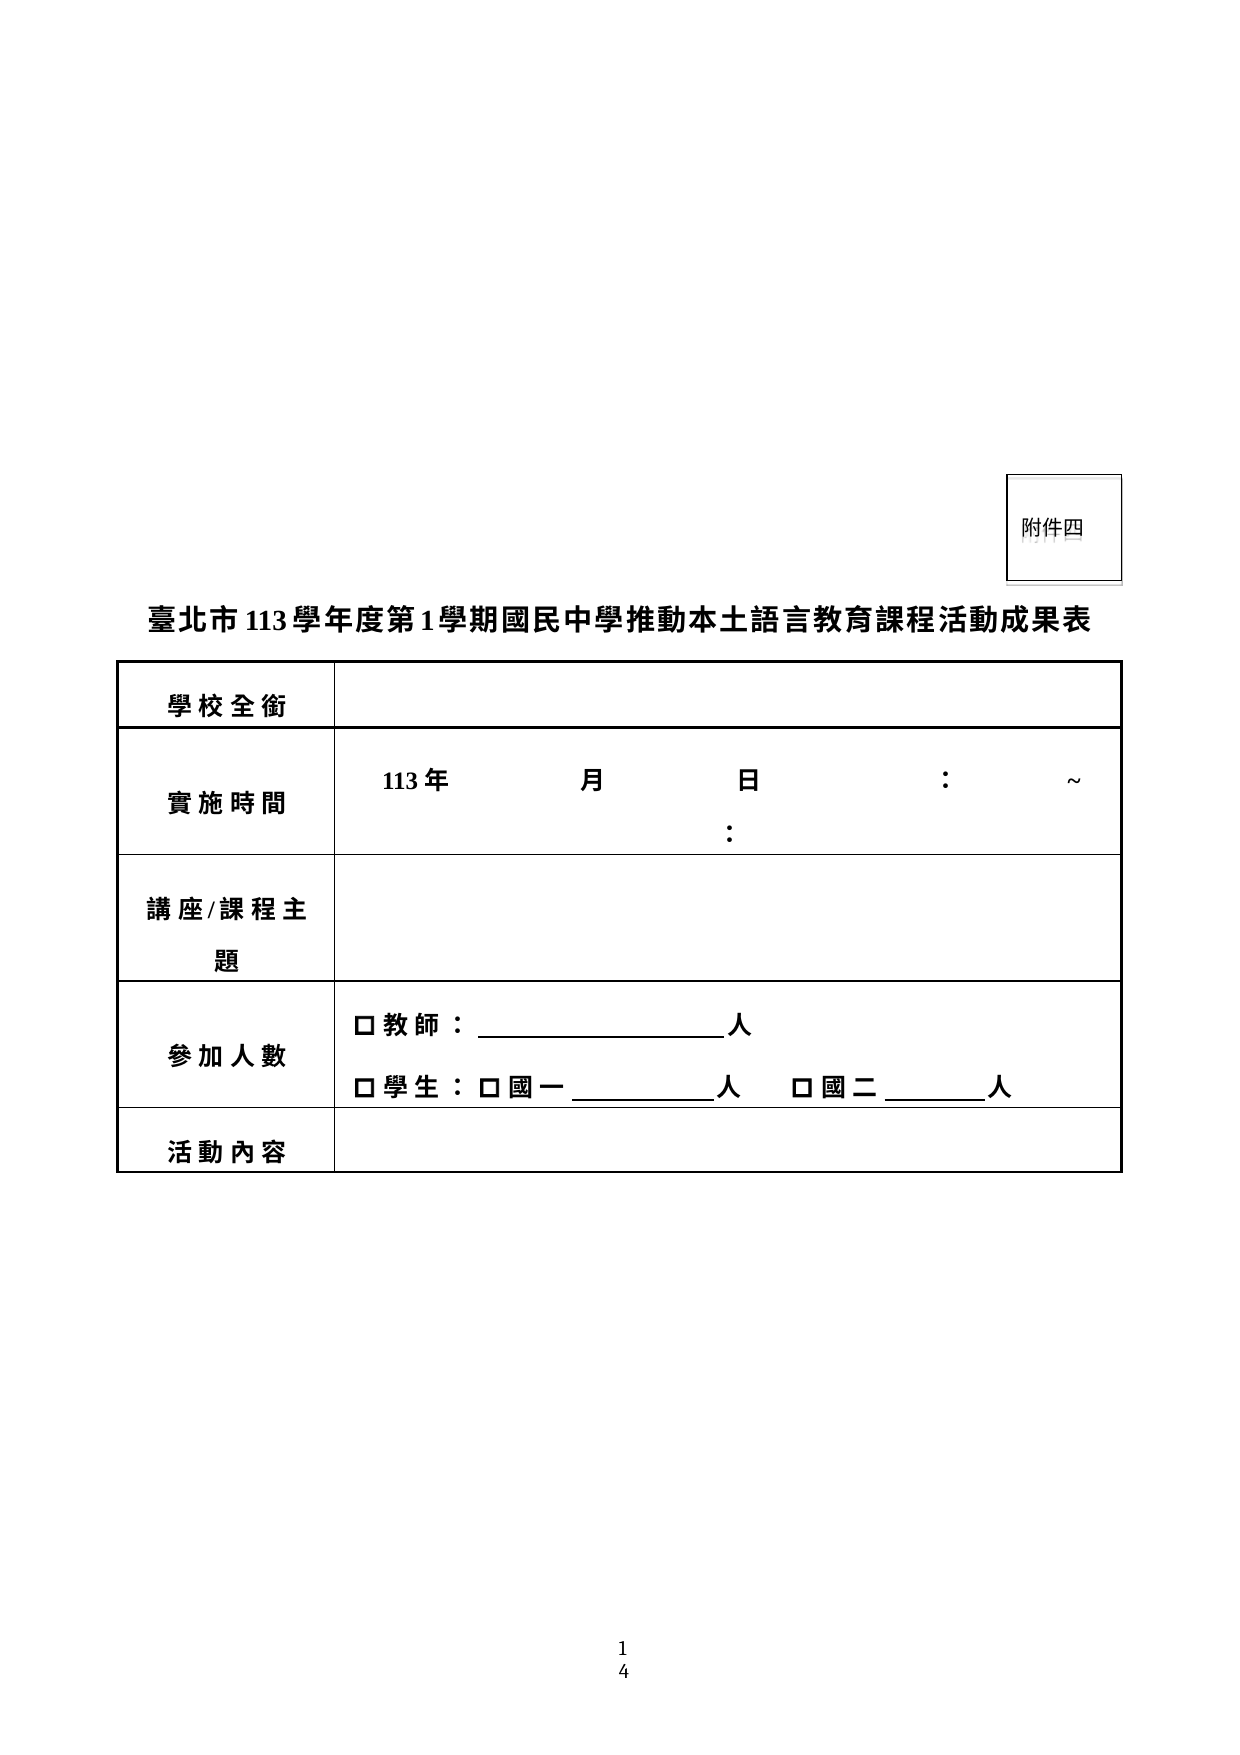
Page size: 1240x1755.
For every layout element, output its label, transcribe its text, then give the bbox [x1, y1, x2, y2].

text 臺北市113學年度第1學期國民中學推動本土語言教育課程活動成果表 [120, 535, 1120, 660]
table_cell [335, 1108, 1120, 1171]
table_cell 教師： 人 學生：國一 人 國二 人 [335, 982, 1120, 1107]
table_cell 參加人數 [119, 982, 334, 1107]
table_cell 活動內容 [119, 1108, 334, 1171]
table_header [335, 663, 1120, 726]
table_cell 實施時間 [119, 729, 334, 854]
table_header 學校全銜 [119, 663, 334, 726]
table_cell [335, 855, 1120, 980]
table_cell 講座/課程主題 [119, 855, 334, 980]
table_cell 113年 月 日 ： ~ ： [335, 729, 1120, 854]
